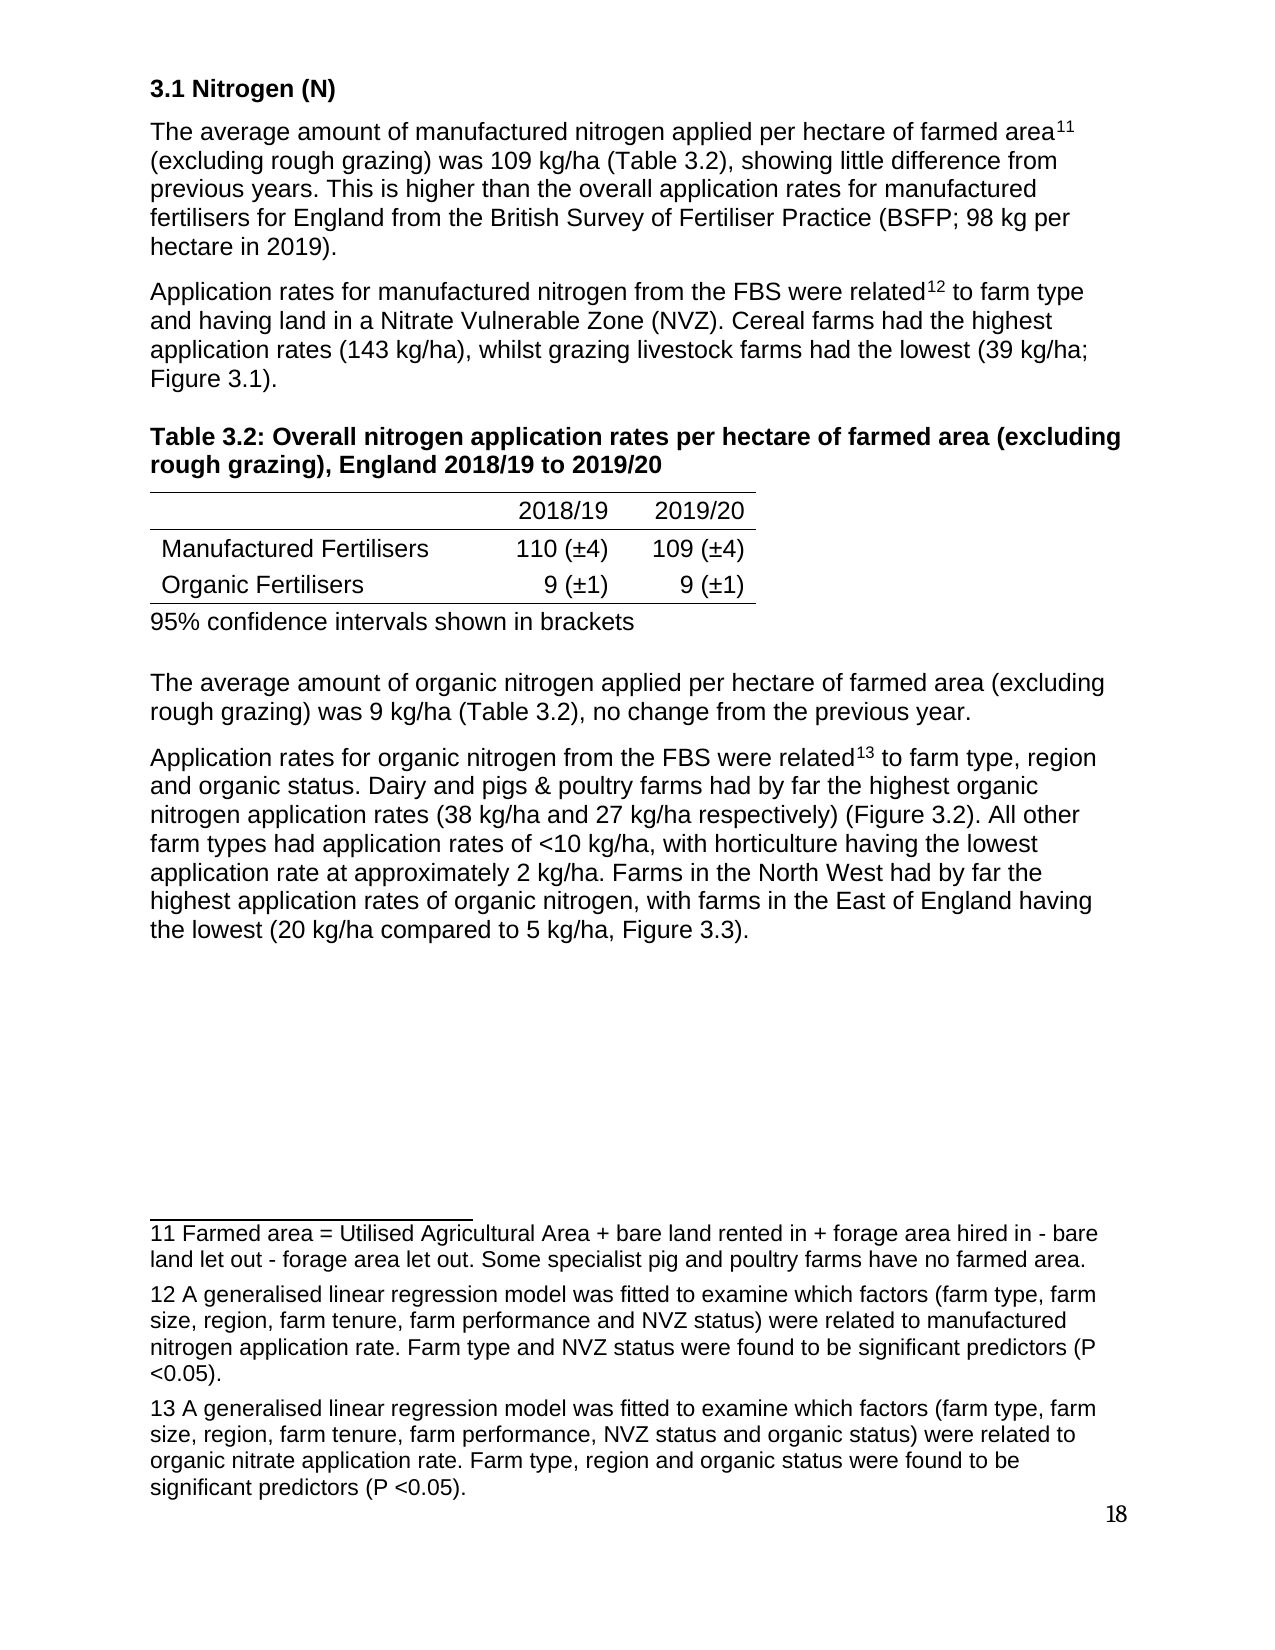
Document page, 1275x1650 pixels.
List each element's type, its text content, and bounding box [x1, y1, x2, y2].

table_cell 109 (±4) [620, 530, 756, 566]
text 95% confidence intervals shown in brackets [150, 607, 1127, 636]
table_cell Organic Fertilisers [150, 566, 483, 602]
table_cell 110 (±4) [484, 530, 620, 566]
table_header [150, 493, 483, 529]
table_header 2018/19 [484, 493, 620, 529]
text Application rates for organic nitrogen from the FBS were related to farm type, region and organic status. Dairy and pigs & poultry farms had by far the highest organic nitrogen application rates (38 kg/ha and 27 kg/ha respectively) (Figure 3.2). All other farm types had application rates of <10 kg/ha, with horticulture having the lowest application rate at approximately 2 kg/ha. Farms in the North West had by far the highest application rates of organic nitrogen, with farms in the East of England having the lowest (20 kg/ha compared to 5 kg/ha, Figure 3.3). [150, 743, 1127, 944]
text A generalised linear regression model was fitted to examine which factors (farm type, farm size, region, farm tenure, farm performance, NVZ status and organic status) were related to organic nitrate application rate. Farm type, region and organic status were found to be significant predictors (P <0.05). [150, 1394, 1127, 1500]
table_header 2019/20 [620, 493, 756, 529]
text Application rates for manufactured nitrogen from the FBS were related to farm type and having land in a Nitrate Vulnerable Zone (NVZ). Cereal farms had the highest application rates (143 kg/ha), whilst grazing livestock farms had the lowest (39 kg/ha; Figure 3.1). [150, 277, 1127, 392]
table_cell 9 (±1) [484, 566, 620, 602]
subtitle Table 3.2: Overall nitrogen application rates per hectare of farmed area (excluding rough grazing), England 2018/19 to 2019/20 [150, 422, 1127, 479]
table_cell Manufactured Fertilisers [150, 530, 483, 566]
text The average amount of manufactured nitrogen applied per hectare of farmed area (excluding rough grazing) was 109 kg/ha (Table 3.2), showing little difference from previous years. This is higher than the overall application rates for manufactured fertilisers for England from the British Survey of Fertiliser Practice (BSFP; 98 kg per hectare in 2019). [150, 117, 1127, 261]
subtitle 3.1 Nitrogen (N) [150, 74, 1127, 103]
text The average amount of organic nitrogen applied per hectare of farmed area (excluding rough grazing) was 9 kg/ha (Table 3.2), no change from the previous year. [150, 668, 1127, 726]
table_cell 9 (±1) [620, 566, 756, 602]
text Farmed area = Utilised Agricultural Area + bare land rented in + forage area hired in - bare land let out - forage area let out. Some specialist pig and poultry farms have no farmed area. [150, 1220, 1127, 1272]
text A generalised linear regression model was fitted to examine which factors (farm type, farm size, region, farm tenure, farm performance and NVZ status) were related to manufactured nitrogen application rate. Farm type and NVZ status were found to be significant predictors (P <0.05). [150, 1281, 1127, 1386]
